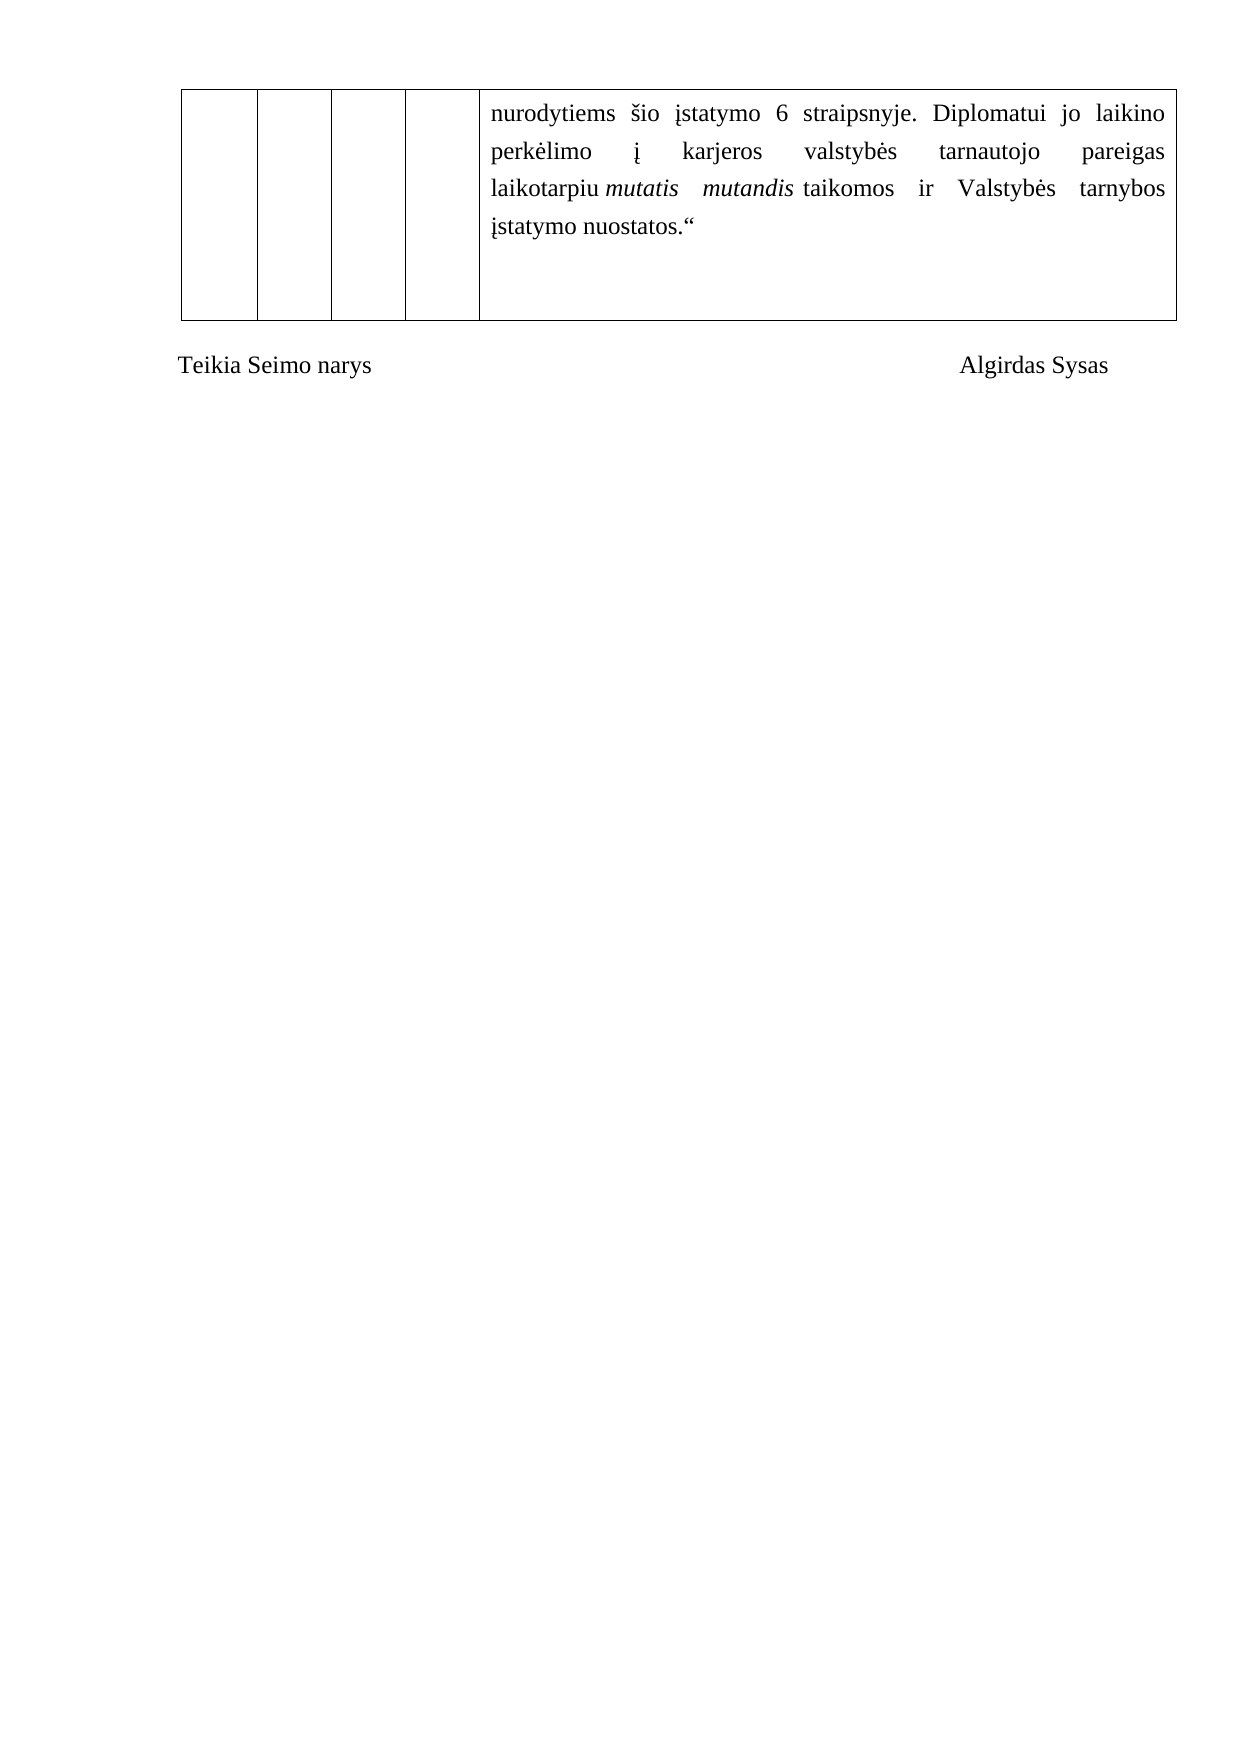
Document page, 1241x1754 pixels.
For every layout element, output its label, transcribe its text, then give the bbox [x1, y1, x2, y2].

table_cell [332, 90, 405, 320]
table_cell [258, 90, 331, 320]
table_cell [182, 90, 257, 320]
text Teikia Seimo narys Algirdas Sysas [177, 350, 1181, 379]
table_cell [406, 90, 479, 320]
table_cell nurodytiems šio įstatymo 6 straipsnyje. Diplomatui jo laikino perkėlimo į karjeros valstybės tarnautojo pareigas laikotarpiu mutatis mutandis taikomos ir Valstybės tarnybos įstatymo nuostatos.“ [480, 90, 1176, 320]
